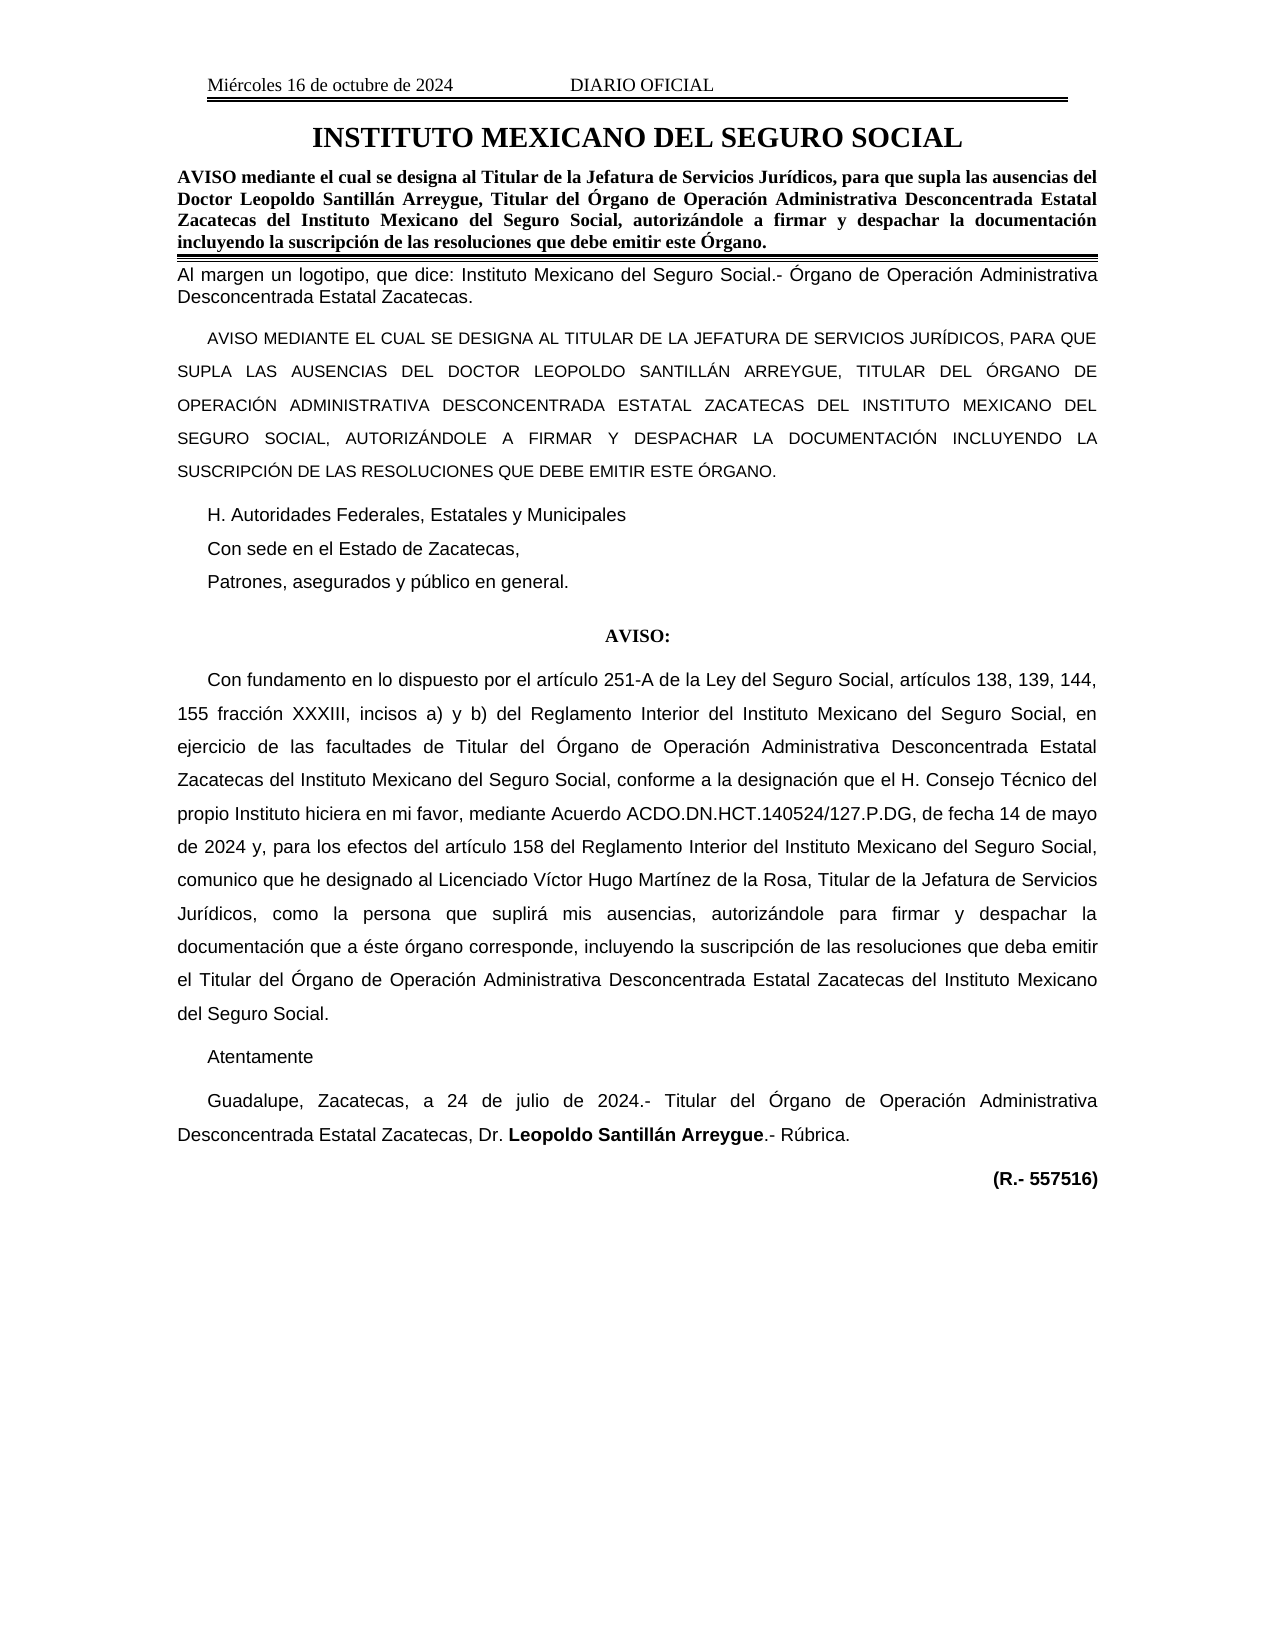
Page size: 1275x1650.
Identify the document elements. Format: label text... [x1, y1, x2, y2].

text Guadalupe, Zacatecas, a 24 de julio de 2024.- Titular del Órgano de Operación Administrativa Desconcentrada Estatal Zacatecas, Dr. Leopoldo Santillán Arreygue.- Rúbrica. [177, 1081, 1098, 1148]
text INSTITUTO MEXICANO DEL SEGURO SOCIAL [177, 120, 1098, 153]
subtitle AVISO mediante el cual se designa al Titular de la Jefatura de Servicios Jurídicos, para que supla las ausencias del Doctor Leopoldo Santillán Arreygue, Titular del Órgano de Operación Administrativa Desconcentrada Estatal Zacatecas del Instituto Mexicano del Seguro Social, autorizándole a firmar y despachar la documentación incluyendo la suscripción de las resoluciones que debe emitir este Órgano. [177, 166, 1098, 254]
text AVISO MEDIANTE EL CUAL SE DESIGNA AL TITULAR DE LA JEFATURA DE SERVICIOS JURÍDICOS, PARA QUE SUPLA LAS AUSENCIAS DEL DOCTOR LEOPOLDO SANTILLÁN ARREYGUE, TITULAR DEL ÓRGANO DE OPERACIÓN ADMINISTRATIVA DESCONCENTRADA ESTATAL ZACATECAS DEL INSTITUTO MEXICANO DEL SEGURO SOCIAL, AUTORIZÁNDOLE A FIRMAR Y DESPACHAR LA DOCUMENTACIÓN INCLUYENDO LA SUSCRIPCIÓN DE LAS RESOLUCIONES QUE DEBE EMITIR ESTE ÓRGANO. [177, 318, 1098, 484]
text H. Autoridades Federales, Estatales y Municipales [177, 495, 1098, 528]
text AVISO: [177, 616, 1098, 649]
subtitle Al margen un logotipo, que dice: Instituto Mexicano del Seguro Social.- Órgano de Operación Administrativa Desconcentrada Estatal Zacatecas. [177, 262, 1098, 307]
text Con fundamento en lo dispuesto por el artículo 251-A de la Ley del Seguro Social, artículos 138, 139, 144, 155 fracción XXXIII, incisos a) y b) del Reglamento Interior del Instituto Mexicano del Seguro Social, en ejercicio de las facultades de Titular del Órgano de Operación Administrativa Desconcentrada Estatal Zacatecas del Instituto Mexicano del Seguro Social, conforme a la designación que el H. Consejo Técnico del propio Instituto hiciera en mi favor, mediante Acuerdo ACDO.DN.HCT.140524/127.P.DG, de fecha 14 de mayo de 2024 y, para los efectos del artículo 158 del Reglamento Interior del Instituto Mexicano del Seguro Social, comunico que he designado al Licenciado Víctor Hugo Martínez de la Rosa, Titular de la Jefatura de Servicios Jurídicos, como la persona que suplirá mis ausencias, autorizándole para firmar y despachar la documentación que a éste órgano corresponde, incluyendo la suscripción de las resoluciones que deba emitir el Titular del Órgano de Operación Administrativa Desconcentrada Estatal Zacatecas del Instituto Mexicano del Seguro Social. [177, 660, 1098, 1027]
text Patrones, asegurados y público en general. [177, 562, 1098, 595]
text (R.- 557516) [177, 1158, 1098, 1192]
text Con sede en el Estado de Zacatecas, [177, 528, 1098, 562]
text Atentamente [177, 1037, 1098, 1071]
